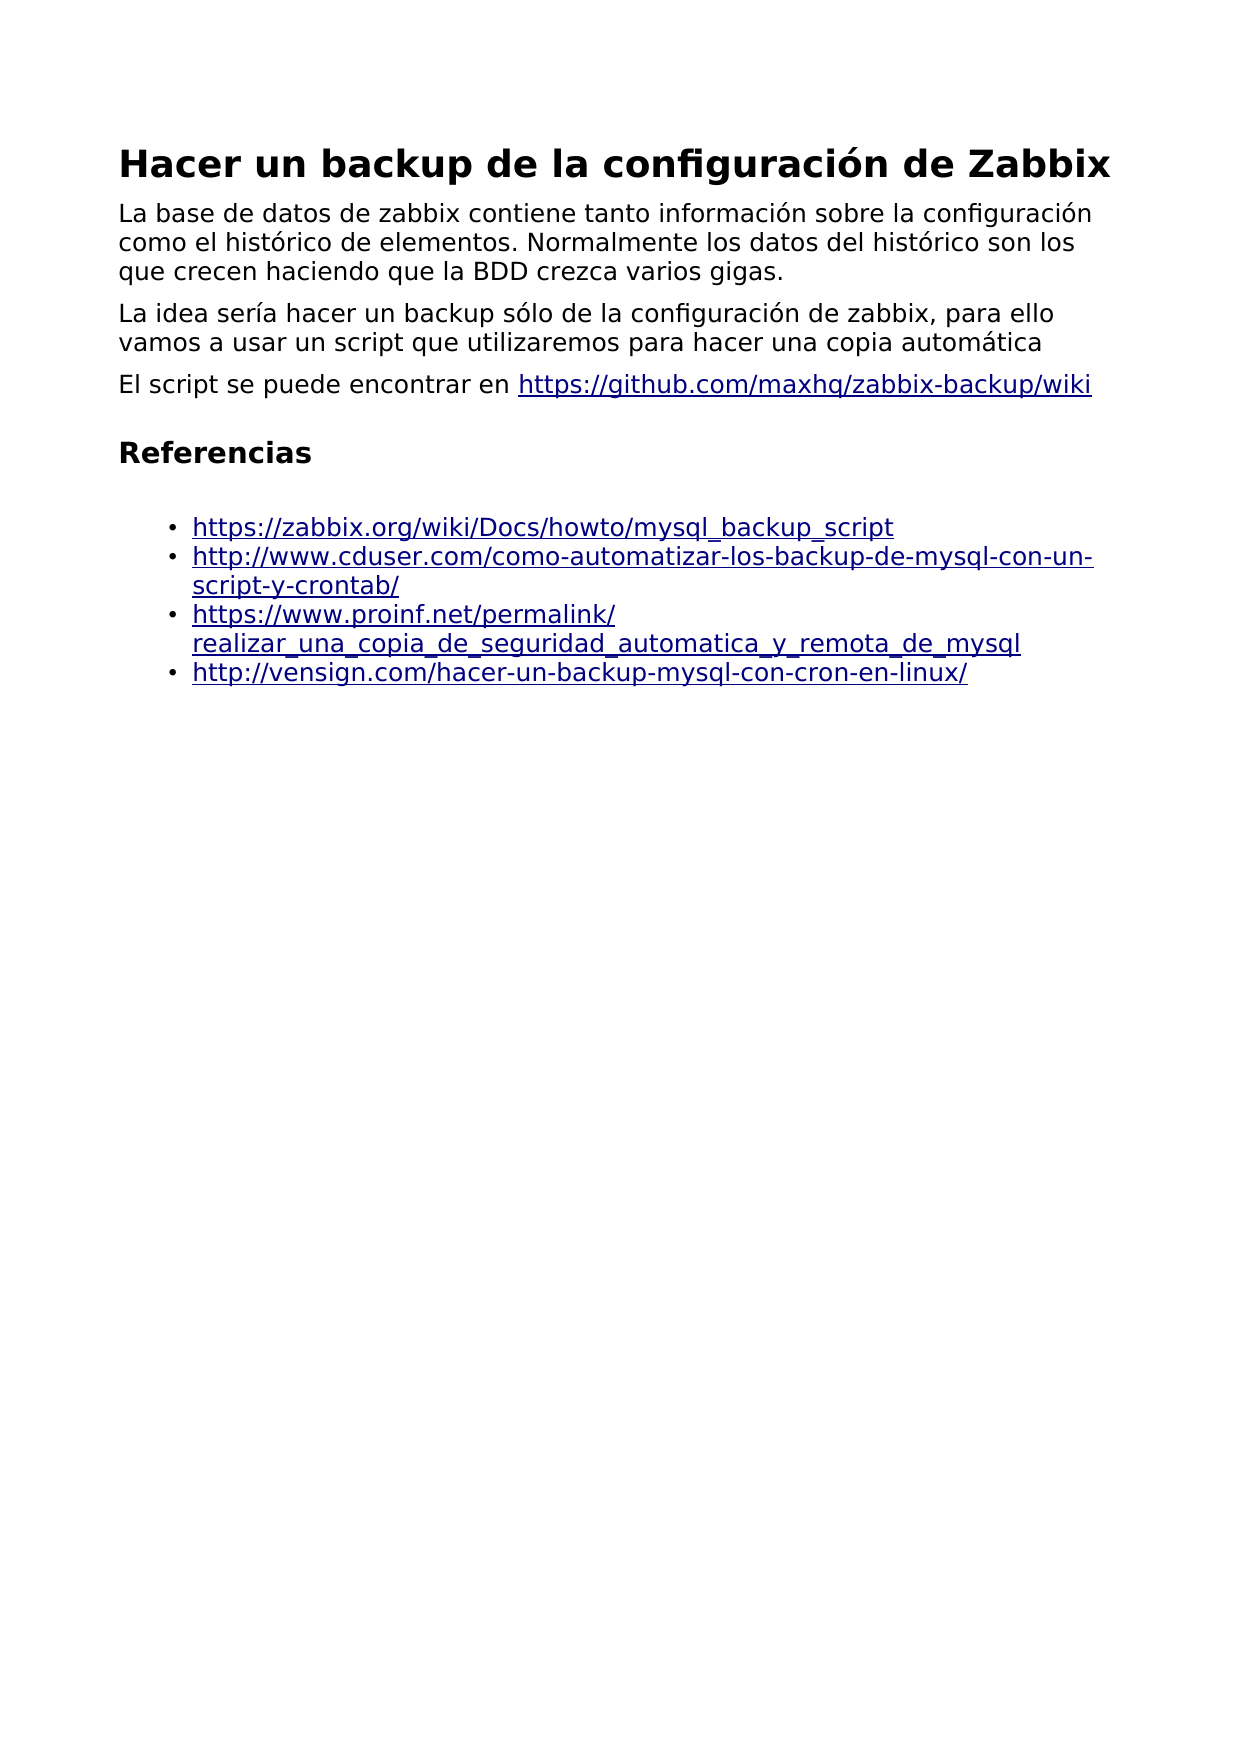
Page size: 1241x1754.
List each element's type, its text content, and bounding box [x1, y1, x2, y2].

text La idea sería hacer un backup sólo de la configuración de zabbix, para ello vamos a usar un script que utilizaremos para hacer una copia automática [118, 299, 1122, 358]
subtitle Referencias [118, 437, 1122, 471]
list https://www.proinf.net/permalink/realizar_una_copia_de_seguridad_automatica_y_remota_de_mysql [177, 600, 1122, 658]
list http://www.cduser.com/como-automatizar-los-backup-de-mysql-con-un-script-y-crontab/ [177, 542, 1122, 600]
list https://zabbix.org/wiki/Docs/howto/mysql_backup_script [177, 513, 1122, 542]
list http://vensign.com/hacer-un-backup-mysql-con-cron-en-linux/ [177, 658, 1122, 688]
subtitle Hacer un backup de la configuración de Zabbix [118, 143, 1122, 187]
text El script se puede encontrar en https://github.com/maxhq/zabbix-backup/wiki [118, 370, 1122, 399]
text La base de datos de zabbix contiene tanto información sobre la configuración como el histórico de elementos. Normalmente los datos del histórico son los que crecen haciendo que la BDD crezca varios gigas. [118, 199, 1122, 287]
